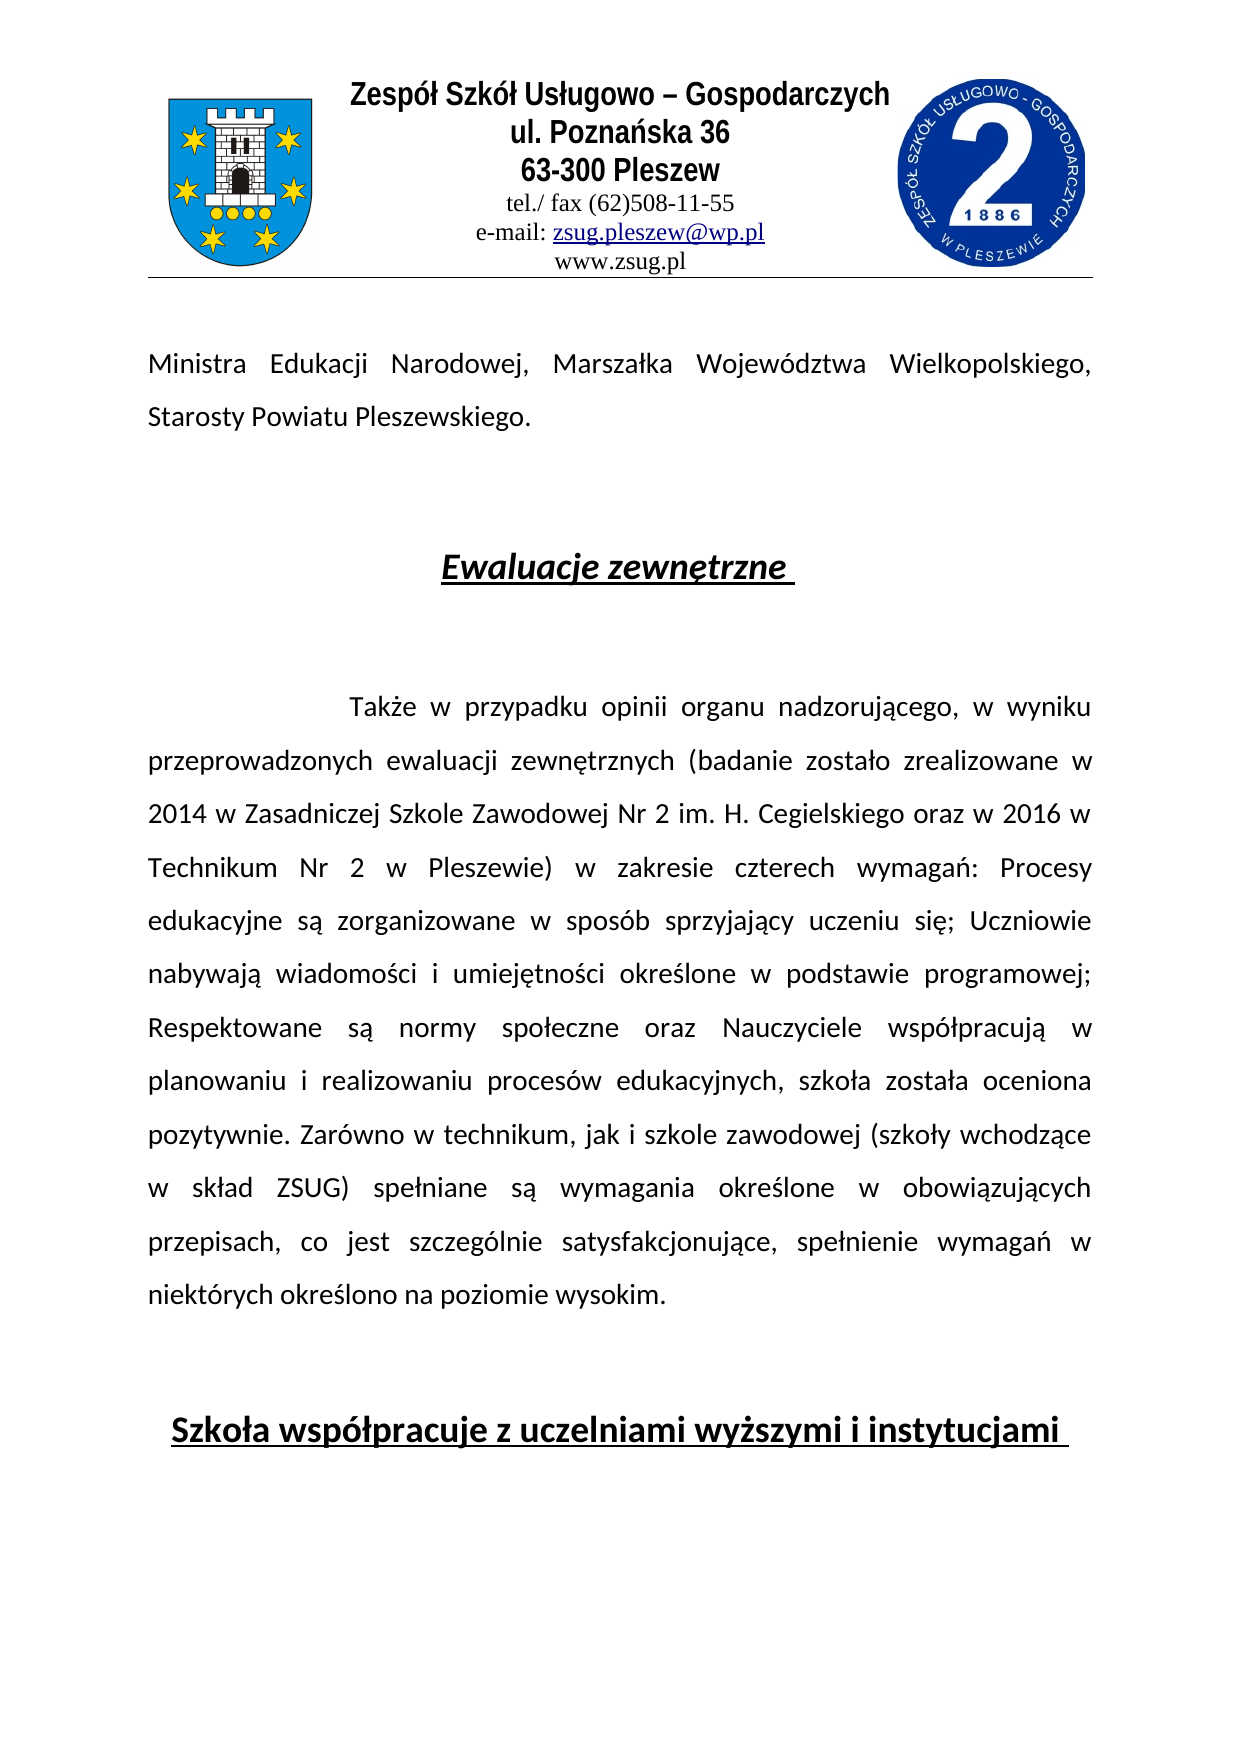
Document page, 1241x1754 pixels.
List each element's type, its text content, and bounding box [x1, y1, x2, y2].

text Szkoła współpracuje z uczelniami wyższymi i instytucjami [148, 1406, 1093, 1452]
text Także w przypadku opinii organu nadzorującego, w wyniku przeprowadzonych ewaluacji zewnętrznych (badanie zostało zrealizowane w 2014 w Zasadniczej Szkole Zawodowej Nr 2 im. H. Cegielskiego oraz w 2016 w Technikum Nr 2 w Pleszewie) w zakresie czterech wymagań: Procesy edukacyjne są zorganizowane w sposób sprzyjający uczeniu się; Uczniowie nabywają wiadomości i umiejętności określone w podstawie programowej; Respektowane są normy społeczne oraz Nauczyciele współpracują w planowaniu i realizowaniu procesów edukacyjnych, szkoła została oceniona pozytywnie. Zarówno w technikum, jak i szkole zawodowej (szkoły wchodzące w skład ZSUG) spełniane są wymagania określone w obowiązujących przepisach, co jest szczególnie satysfakcjonujące, spełnienie wymagań w niektórych określono na poziomie wysokim. [148, 688, 1093, 1312]
text Ministra Edukacji Narodowej, Marszałka Województwa Wielkopolskiego, Starosty Powiatu Pleszewskiego. [148, 345, 1093, 434]
text Ewaluacje zewnętrzne [148, 543, 1093, 589]
